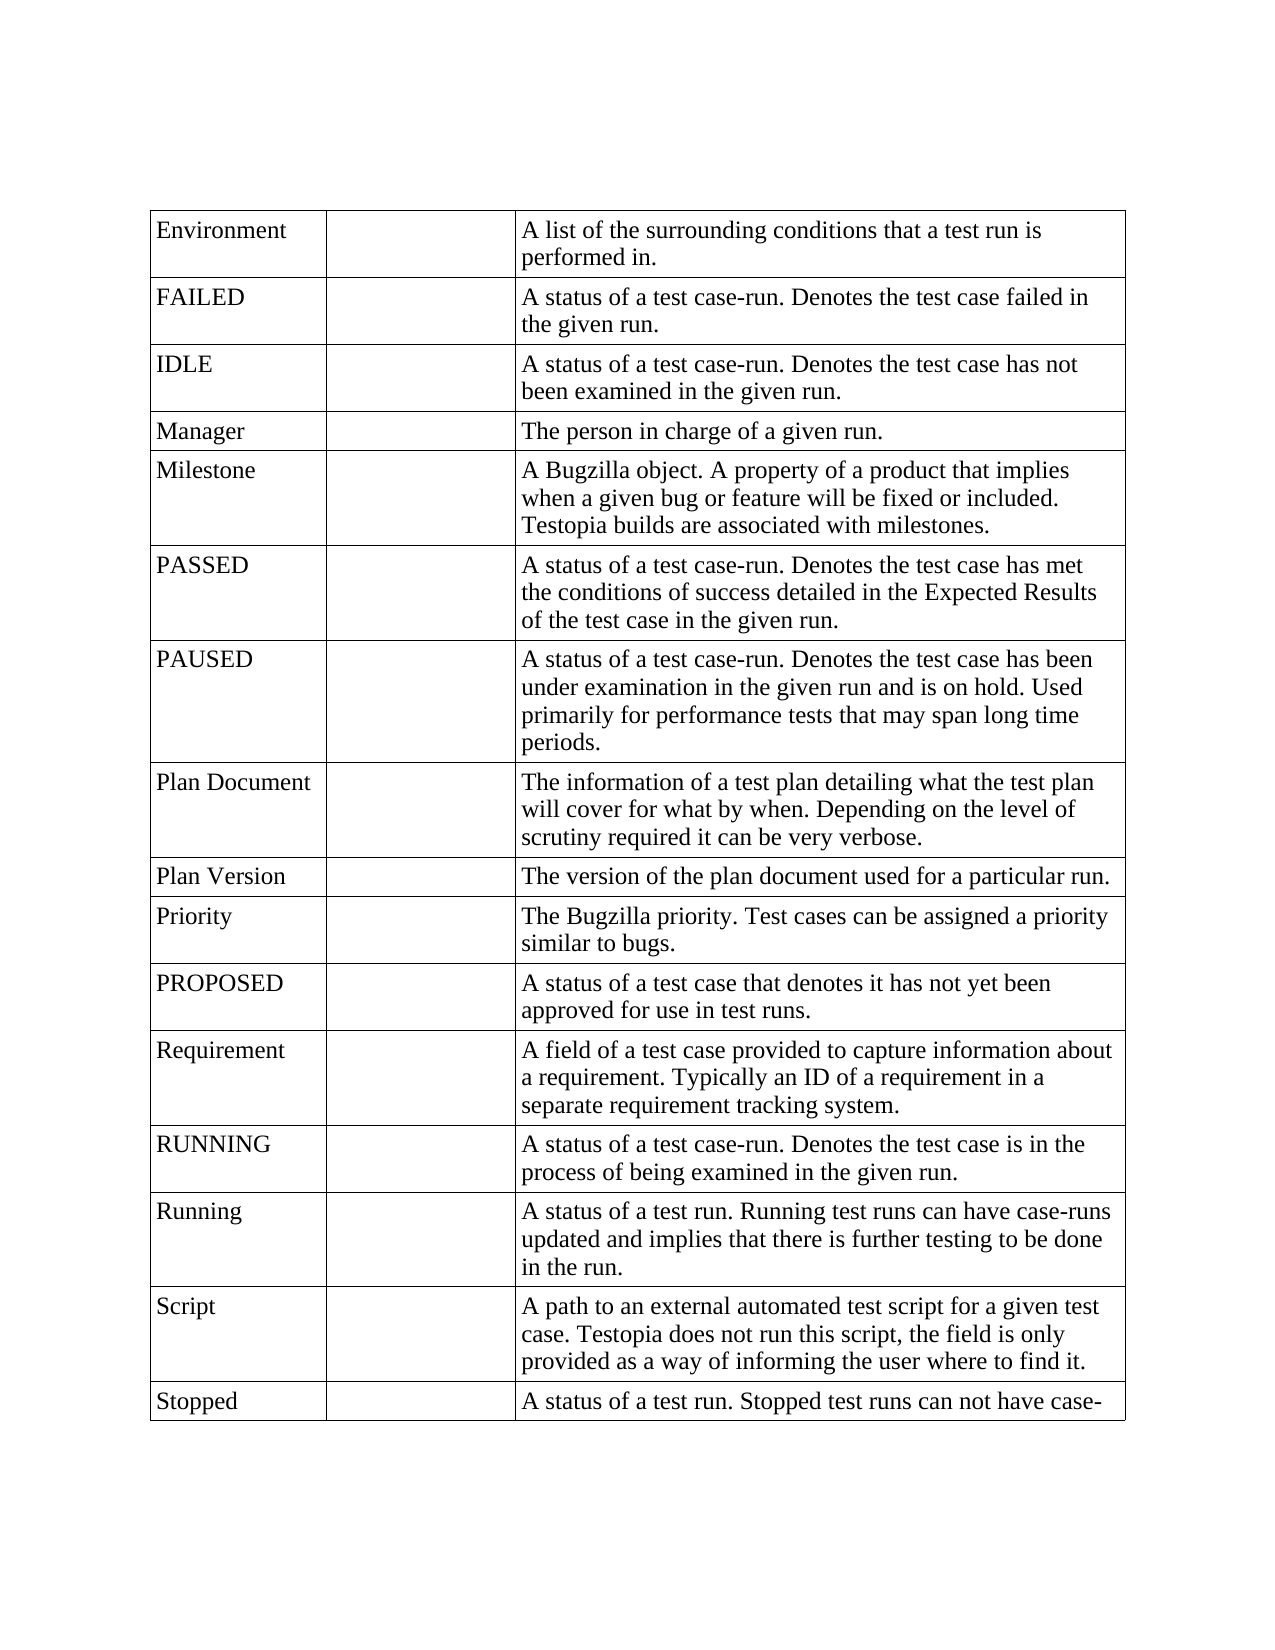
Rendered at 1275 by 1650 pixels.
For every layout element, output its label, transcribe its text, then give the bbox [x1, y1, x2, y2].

table_cell [327, 1382, 515, 1420]
table_cell [327, 1287, 515, 1381]
table_cell A status of a test case-run. Denotes the test case has met the conditions of success detailed in the Expected Results of the test case in the given run. [516, 546, 1125, 639]
table_cell [327, 546, 515, 639]
table_cell Manager [151, 412, 326, 450]
table_cell [327, 451, 515, 545]
table_cell [327, 1031, 515, 1124]
table_cell A list of the surrounding conditions that a test run is performed in. [516, 211, 1125, 277]
table_cell Running [151, 1193, 326, 1286]
table_cell [327, 763, 515, 857]
table_cell A status of a test case that denotes it has not yet been approved for use in test runs. [516, 964, 1125, 1030]
table_cell [327, 964, 515, 1030]
table_cell The version of the plan document used for a particular run. [516, 858, 1125, 896]
table_cell PASSED [151, 546, 326, 639]
table_cell A status of a test case-run. Denotes the test case is in the process of being examined in the given run. [516, 1126, 1125, 1192]
table_cell Plan Version [151, 858, 326, 896]
table_cell PROPOSED [151, 964, 326, 1030]
table_cell RUNNING [151, 1126, 326, 1192]
table_cell [327, 412, 515, 450]
table_cell [327, 211, 515, 277]
table_cell A path to an external automated test script for a given test case. Testopia does not run this script, the field is only provided as a way of informing the user where to find it. [516, 1287, 1125, 1381]
table_cell [327, 1126, 515, 1192]
table_cell [327, 1193, 515, 1286]
table_cell IDLE [151, 345, 326, 411]
table_cell A status of a test case-run. Denotes the test case failed in the given run. [516, 278, 1125, 344]
table_cell Script [151, 1287, 326, 1381]
table_cell PAUSED [151, 641, 326, 762]
table_cell [327, 897, 515, 963]
table_cell [327, 641, 515, 762]
table_cell A status of a test case-run. Denotes the test case has not been examined in the given run. [516, 345, 1125, 411]
table_cell Stopped [151, 1382, 326, 1420]
table_cell The person in charge of a given run. [516, 412, 1125, 450]
table_cell Requirement [151, 1031, 326, 1124]
table_cell A status of a test run. Stopped test runs can not have case- [516, 1382, 1125, 1420]
table_cell FAILED [151, 278, 326, 344]
table_cell A Bugzilla object. A property of a product that implies when a given bug or feature will be fixed or included. Testopia builds are associated with milestones. [516, 451, 1125, 545]
table_cell A status of a test case-run. Denotes the test case has been under examination in the given run and is on hold. Used primarily for performance tests that may span long time periods. [516, 641, 1125, 762]
table_cell [327, 278, 515, 344]
table_cell The information of a test plan detailing what the test plan will cover for what by when. Depending on the level of scrutiny required it can be very verbose. [516, 763, 1125, 857]
table_cell [327, 345, 515, 411]
table_cell Environment [151, 211, 326, 277]
table_cell Milestone [151, 451, 326, 545]
table_cell The Bugzilla priority. Test cases can be assigned a priority similar to bugs. [516, 897, 1125, 963]
table_cell Priority [151, 897, 326, 963]
table_cell Plan Document [151, 763, 326, 857]
table_cell [327, 858, 515, 896]
table_cell A field of a test case provided to capture information about a requirement. Typically an ID of a requirement in a separate requirement tracking system. [516, 1031, 1125, 1124]
table_cell A status of a test run. Running test runs can have case-runs updated and implies that there is further testing to be done in the run. [516, 1193, 1125, 1286]
